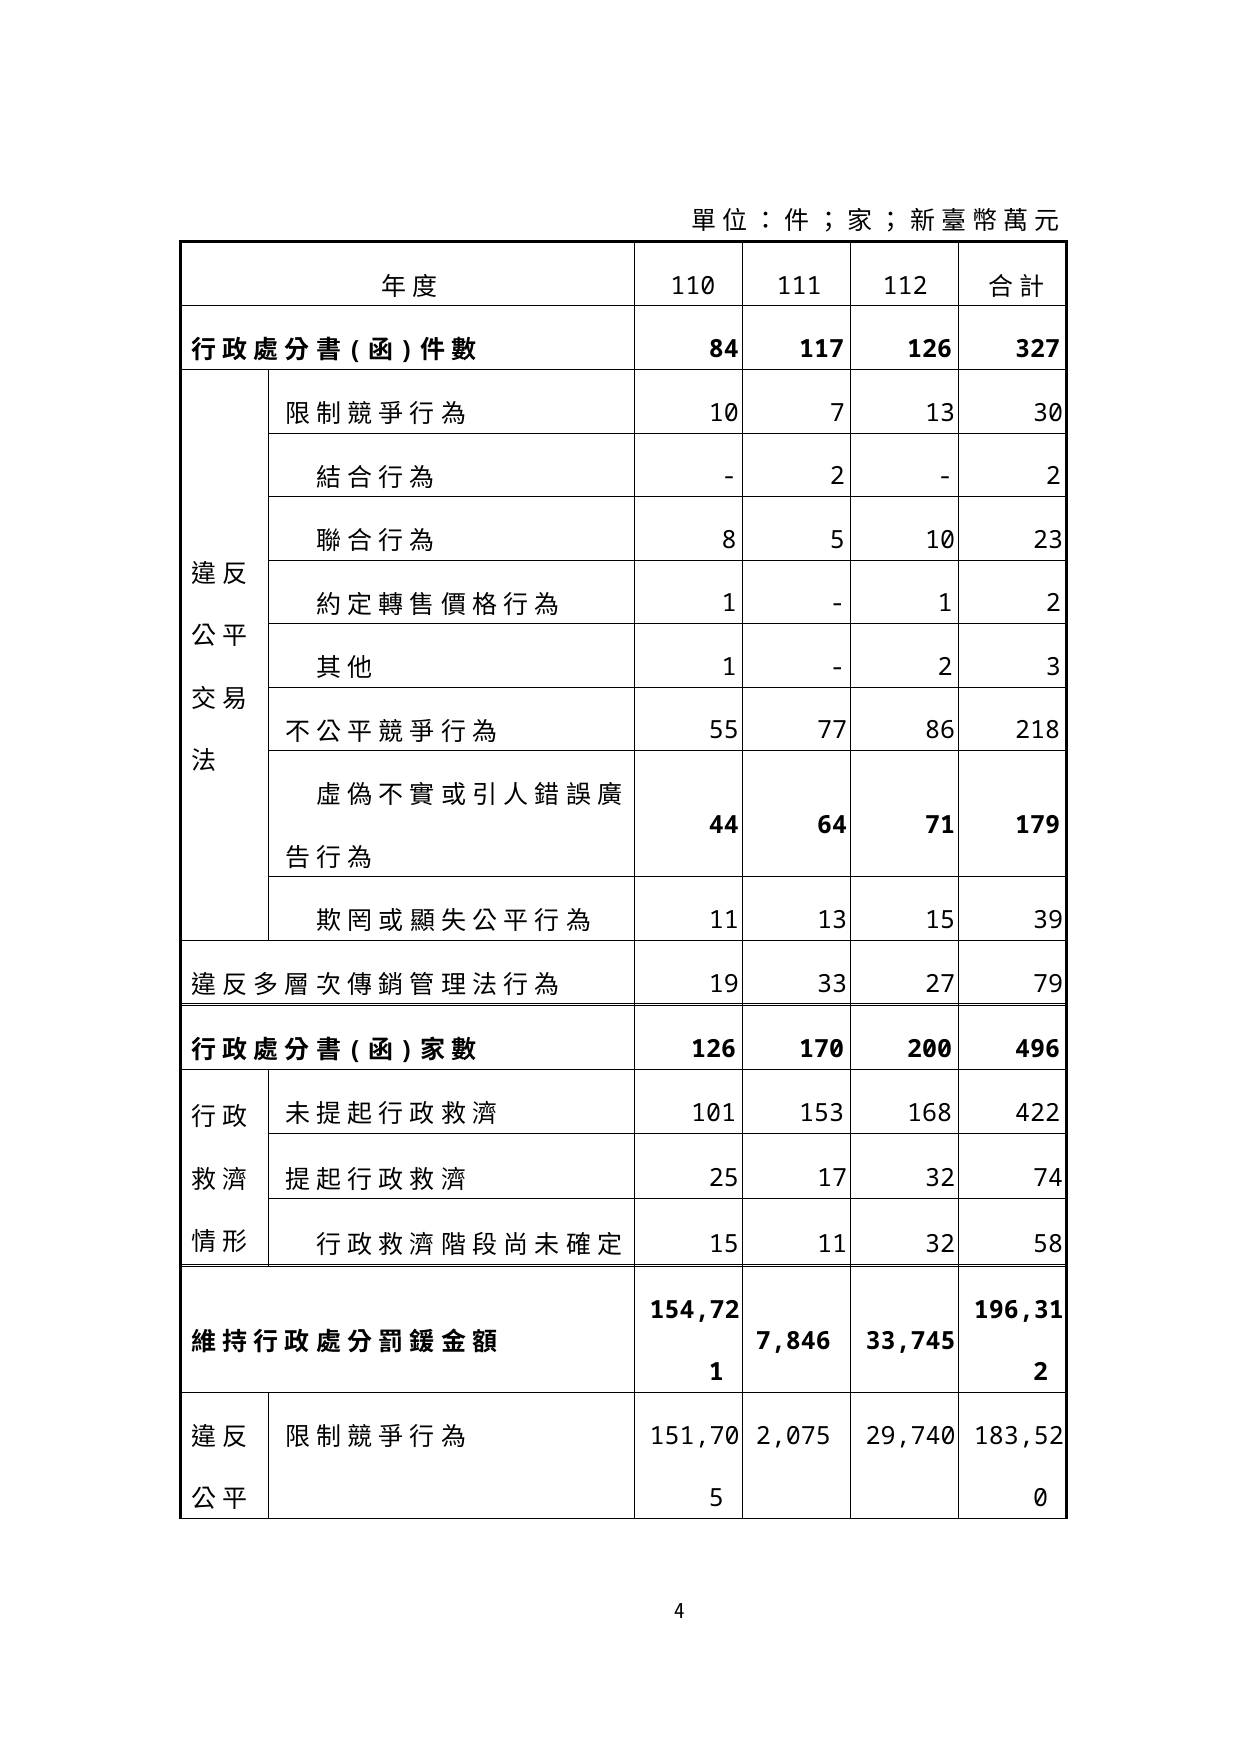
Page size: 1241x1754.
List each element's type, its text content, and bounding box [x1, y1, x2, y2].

table_cell 117 [743, 306, 850, 369]
table_cell 44 [635, 751, 742, 876]
table_cell 327 [959, 306, 1065, 369]
table_cell 2 [959, 434, 1065, 496]
table_cell 7,846 [743, 1267, 850, 1392]
table_cell 11 [635, 877, 742, 940]
table_cell 15 [635, 1199, 742, 1264]
table_cell 86 [851, 688, 958, 750]
table_cell 74 [959, 1134, 1065, 1198]
table_cell 33,745 [851, 1267, 958, 1392]
table_cell 17 [743, 1134, 850, 1198]
table_cell 2,075 [743, 1393, 850, 1518]
table_cell 55 [635, 688, 742, 750]
table_cell - [635, 434, 742, 496]
table_cell 101 [635, 1070, 742, 1132]
table_cell 其他 [269, 624, 634, 687]
table_cell 10 [851, 497, 958, 559]
table_cell 欺罔或顯失公平行為 [269, 877, 634, 940]
table_cell 8 [635, 497, 742, 559]
table_cell 58 [959, 1199, 1065, 1264]
table_cell 126 [851, 306, 958, 369]
table_header 合計 [959, 243, 1065, 305]
table_cell 7 [743, 370, 850, 432]
table_cell 5 [743, 497, 850, 559]
table_cell 限制競爭行為 [269, 370, 634, 432]
table_cell 218 [959, 688, 1065, 750]
table_cell 32 [851, 1199, 958, 1264]
table_cell 違反公平交易法 [182, 370, 268, 940]
table_cell 33 [743, 941, 850, 1003]
table_cell 1 [851, 561, 958, 623]
table_cell 2 [851, 624, 958, 687]
table_cell 2 [959, 561, 1065, 623]
table_cell 不公平競爭行為 [269, 688, 634, 750]
table_cell 170 [743, 1006, 850, 1069]
table_cell 23 [959, 497, 1065, 559]
table_cell - [743, 624, 850, 687]
table_cell 196,312 [959, 1267, 1065, 1392]
table_cell 496 [959, 1006, 1065, 1069]
table_cell 77 [743, 688, 850, 750]
table_cell 30 [959, 370, 1065, 432]
table_cell 違反多層次傳銷管理法行為 [182, 941, 634, 1003]
table_cell 200 [851, 1006, 958, 1069]
table_header 112 [851, 243, 958, 305]
table_cell 行政救濟情形 [182, 1070, 268, 1264]
table_cell 153 [743, 1070, 850, 1132]
table_cell 168 [851, 1070, 958, 1132]
table_cell 13 [851, 370, 958, 432]
table_cell 154,721 [635, 1267, 742, 1392]
table_cell 行政處分書(函)家數 [182, 1006, 634, 1069]
table_cell 84 [635, 306, 742, 369]
table_cell 違反公平 [182, 1393, 268, 1518]
table_cell 行政處分書(函)件數 [182, 306, 634, 369]
table_cell 179 [959, 751, 1065, 876]
table_cell 約定轉售價格行為 [269, 561, 634, 623]
table_cell 183,520 [959, 1393, 1065, 1518]
table_cell - [743, 561, 850, 623]
table_cell 79 [959, 941, 1065, 1003]
table_cell 27 [851, 941, 958, 1003]
table_cell 11 [743, 1199, 850, 1264]
table_cell 15 [851, 877, 958, 940]
table_cell 422 [959, 1070, 1065, 1132]
table_cell - [851, 434, 958, 496]
text 單位：件；家；新臺幣萬元 [177, 177, 1063, 240]
table_cell 29,740 [851, 1393, 958, 1518]
table_header 111 [743, 243, 850, 305]
table_cell 虛偽不實或引人錯誤廣告行為 [269, 751, 634, 876]
table_cell 13 [743, 877, 850, 940]
table_cell 1 [635, 624, 742, 687]
table_cell 39 [959, 877, 1065, 940]
table_cell 結合行為 [269, 434, 634, 496]
table_cell 限制競爭行為 [269, 1393, 634, 1518]
table_cell 19 [635, 941, 742, 1003]
table_cell 10 [635, 370, 742, 432]
table_cell 提起行政救濟 [269, 1134, 634, 1198]
table_cell 3 [959, 624, 1065, 687]
table_cell 64 [743, 751, 850, 876]
table_cell 行政救濟階段尚未確定 [269, 1199, 634, 1264]
table_cell 維持行政處分罰鍰金額 [182, 1267, 634, 1392]
table_cell 聯合行為 [269, 497, 634, 559]
table_cell 126 [635, 1006, 742, 1069]
table_cell 2 [743, 434, 850, 496]
table_header 110 [635, 243, 742, 305]
table_cell 未提起行政救濟 [269, 1070, 634, 1132]
table_cell 151,705 [635, 1393, 742, 1518]
table_cell 1 [635, 561, 742, 623]
table_cell 71 [851, 751, 958, 876]
table_header 年度 [182, 243, 634, 305]
table_cell 32 [851, 1134, 958, 1198]
table_cell 25 [635, 1134, 742, 1198]
